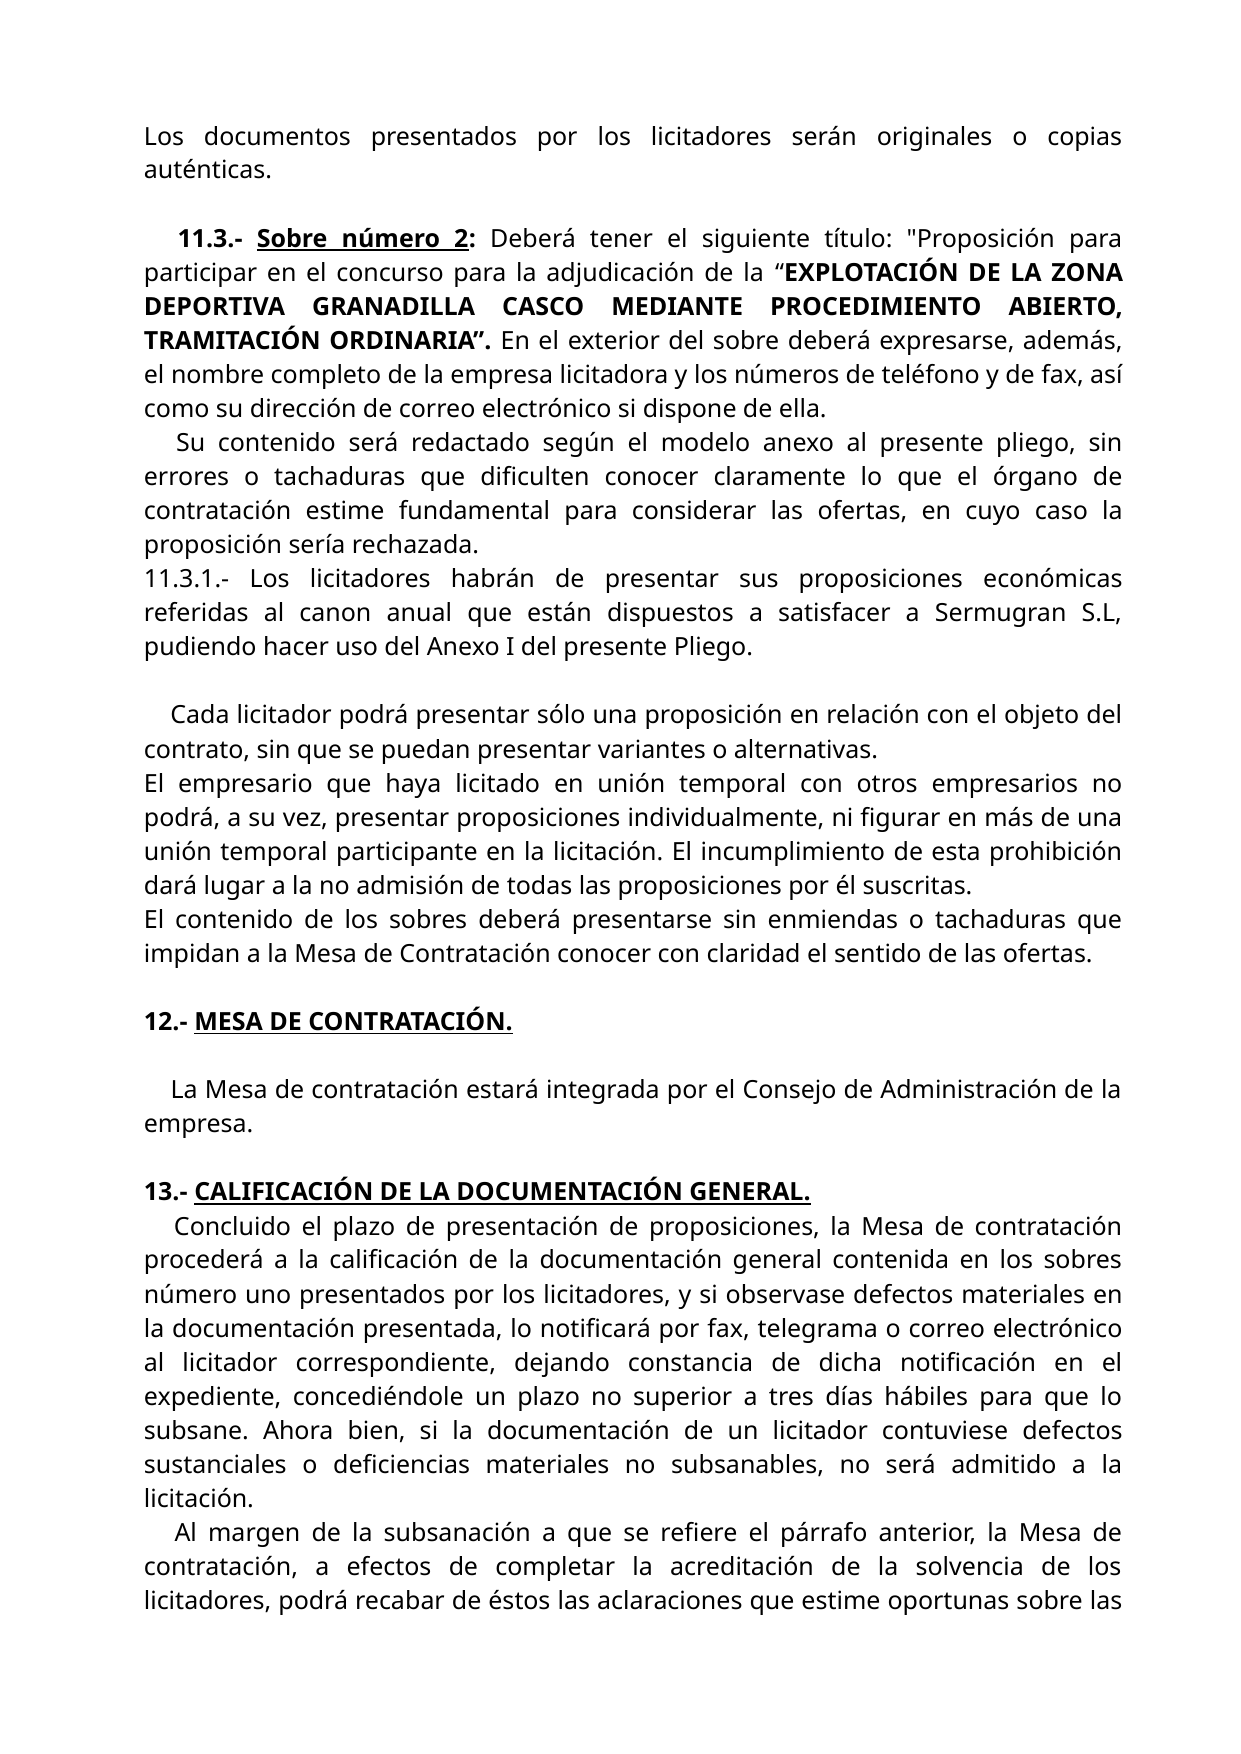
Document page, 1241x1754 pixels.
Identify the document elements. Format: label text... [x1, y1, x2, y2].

text Al margen de la subsanación a que se refiere el párrafo anterior, la Mesa de contratación, a efectos de completar la acreditación de la solvencia de los licitadores, podrá recabar de éstos las aclaraciones que estime oportunas sobre las [144, 1515, 1123, 1617]
text 12.- MESA DE CONTRATACIÓN. [144, 1004, 1123, 1038]
text 11.3.1.- Los licitadores habrán de presentar sus proposiciones económicas referidas al canon anual que están dispuestos a satisfacer a Sermugran S.L, pudiendo hacer uso del Anexo I del presente Pliego. [144, 561, 1123, 663]
text 11.3.- Sobre número 2: Deberá tener el siguiente título: "Proposición para participar en el concurso para la adjudicación de la “EXPLOTACIÓN DE LA ZONA DEPORTIVA GRANADILLA CASCO MEDIANTE PROCEDIMIENTO ABIERTO, TRAMITACIÓN ORDINARIA”. En el exterior del sobre deberá expresarse, además, el nombre completo de la empresa licitadora y los números de teléfono y de fax, así como su dirección de correo electrónico si dispone de ella. [144, 220, 1123, 425]
text Su contenido será redactado según el modelo anexo al presente pliego, sin errores o tachaduras que dificulten conocer claramente lo que el órgano de contratación estime fundamental para considerar las ofertas, en cuyo caso la proposición sería rechazada. [144, 425, 1123, 561]
text La Mesa de contratación estará integrada por el Consejo de Administración de la empresa. [144, 1072, 1123, 1140]
text El empresario que haya licitado en unión temporal con otros empresarios no podrá, a su vez, presentar proposiciones individualmente, ni figurar en más de una unión temporal participante en la licitación. El incumplimiento de esta prohibición dará lugar a la no admisión de todas las proposiciones por él suscritas. [144, 765, 1123, 902]
text Concluido el plazo de presentación de proposiciones, la Mesa de contratación procederá a la calificación de la documentación general contenida en los sobres número uno presentados por los licitadores, y si observase defectos materiales en la documentación presentada, lo notificará por fax, telegrama o correo electrónico al licitador correspondiente, dejando constancia de dicha notificación en el expediente, concediéndole un plazo no superior a tres días hábiles para que lo subsane. Ahora bien, si la documentación de un licitador contuviese defectos sustanciales o deficiencias materiales no subsanables, no será admitido a la licitación. [144, 1208, 1123, 1515]
text Los documentos presentados por los licitadores serán originales o copias auténticas. [144, 118, 1123, 186]
text 13.- CALIFICACIÓN DE LA DOCUMENTACIÓN GENERAL. [144, 1174, 1123, 1208]
text Cada licitador podrá presentar sólo una proposición en relación con el objeto del contrato, sin que se puedan presentar variantes o alternativas. [144, 697, 1123, 765]
text El contenido de los sobres deberá presentarse sin enmiendas o tachaduras que impidan a la Mesa de Contratación conocer con claridad el sentido de las ofertas. [144, 902, 1123, 970]
